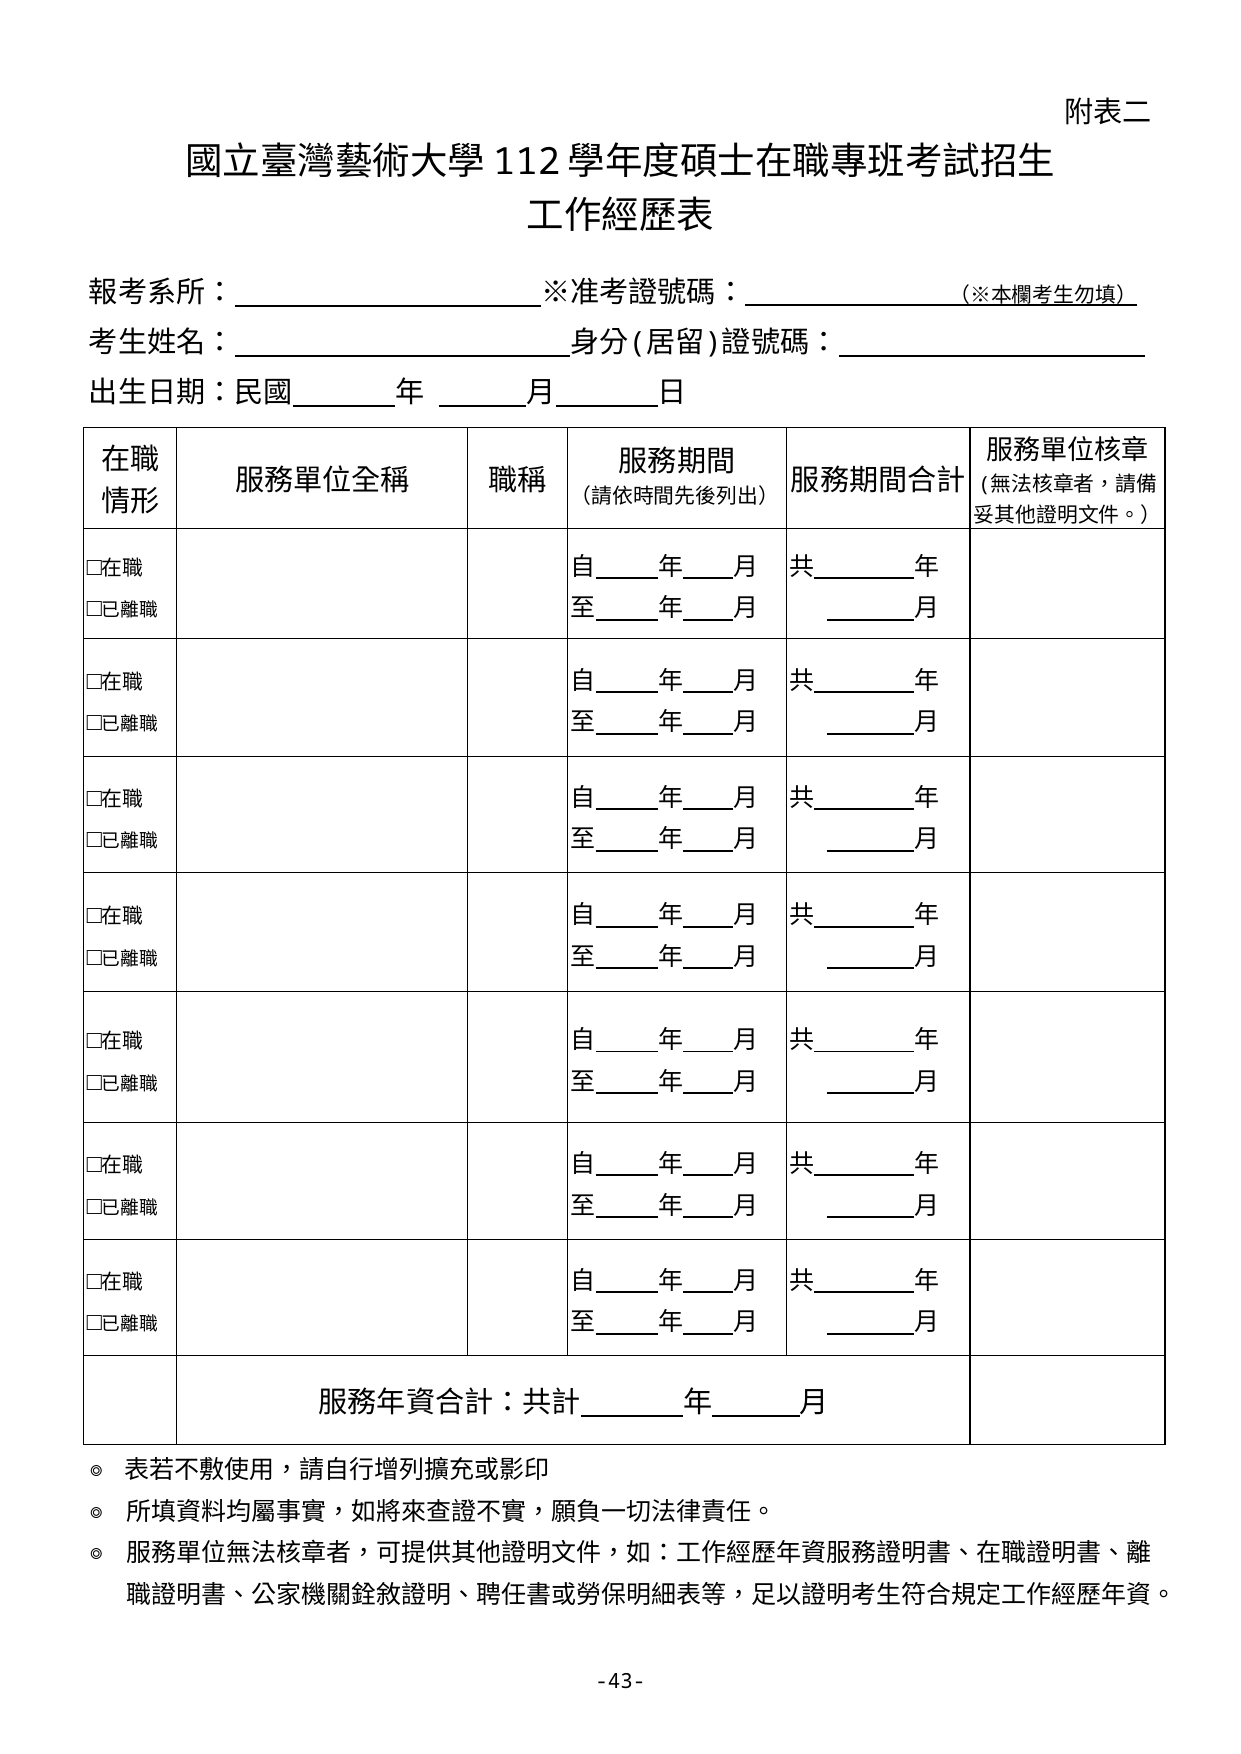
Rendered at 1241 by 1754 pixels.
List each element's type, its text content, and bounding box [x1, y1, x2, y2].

text 工作經歷表 [89, 185, 1152, 240]
table_cell □在職 □已離職 [84, 992, 176, 1122]
text 附表二 [89, 89, 1152, 131]
table_cell 自 年 月 至 年 月 [568, 1123, 786, 1238]
table_cell [177, 529, 467, 638]
table_cell [177, 992, 467, 1122]
table_cell [971, 1240, 1164, 1355]
table_cell [468, 639, 567, 756]
table_cell [468, 992, 567, 1122]
table_cell [971, 1123, 1164, 1238]
table_cell □在職 □已離職 [84, 757, 176, 872]
table_cell 共 年 月 [787, 1240, 969, 1355]
text 出生日期：民國 年 月 日 [89, 377, 1152, 408]
table_cell 自 年 月 至 年 月 [568, 1240, 786, 1355]
table_cell 共 年 月 [787, 873, 969, 991]
table_cell 共 年 月 [787, 992, 969, 1122]
table_cell □在職 □已離職 [84, 639, 176, 756]
table_cell □在職 □已離職 [84, 1123, 176, 1238]
table_cell [84, 1356, 176, 1444]
table_header 職稱 [468, 428, 567, 528]
table_cell [177, 757, 467, 872]
text 報考系所： ※准考證號碼： （※本欄考生勿填） [89, 277, 1152, 308]
table_cell [971, 992, 1164, 1122]
table_cell □在職 □已離職 [84, 529, 176, 638]
table_cell [468, 1123, 567, 1238]
table_header 服務單位全稱 [177, 428, 467, 528]
table_cell [468, 529, 567, 638]
table_cell [177, 639, 467, 756]
table_cell [971, 757, 1164, 872]
table_cell [971, 529, 1164, 638]
table_cell [177, 1123, 467, 1238]
table_cell [971, 873, 1164, 991]
text 國立臺灣藝術大學112學年度碩士在職專班考試招生 [89, 131, 1152, 185]
table_header 在職情形 [84, 428, 176, 528]
table_cell [177, 1240, 467, 1355]
list 服務單位無法核章者，可提供其他證明文件，如：工作經歷年資服務證明書、在職證明書、離職證明書、公家機關銓敘證明、聘任書或勞保明細表等，足以證明考生符合規定工作經歷年資。 [89, 1528, 1152, 1612]
table_header 服務單位核章(無法核章者，請備妥其他證明文件。） [971, 428, 1164, 528]
table_cell [971, 639, 1164, 756]
table_cell 共 年 月 [787, 1123, 969, 1238]
table_cell 自 年 月 至 年 月 [568, 639, 786, 756]
list 所填資料均屬事實，如將來查證不實，願負一切法律責任。 [89, 1487, 1152, 1528]
table_cell 自 年 月 至 年 月 [568, 529, 786, 638]
table_cell 自 年 月 至 年 月 [568, 757, 786, 872]
table_cell [468, 873, 567, 991]
table_cell [971, 1356, 1164, 1444]
table_cell [468, 1240, 567, 1355]
text 考生姓名： 身分(居留)證號碼： [89, 327, 1152, 358]
table_header 服務期間 （請依時間先後列出） [568, 428, 786, 528]
table_cell 服務年資合計：共計 年 月 [177, 1356, 969, 1444]
table_cell □在職 □已離職 [84, 1240, 176, 1355]
list 表若不敷使用，請自行增列擴充或影印 [89, 1445, 1152, 1487]
table_cell 自 年 月 至 年 月 [568, 873, 786, 991]
table_cell [177, 873, 467, 991]
table_cell 自 年 月 至 年 月 [568, 992, 786, 1122]
table_cell [468, 757, 567, 872]
table_cell 共 年 月 [787, 639, 969, 756]
table_cell □在職 □已離職 [84, 873, 176, 991]
table_cell 共 年 月 [787, 757, 969, 872]
table_cell 共 年 月 [787, 529, 969, 638]
table_header 服務期間合計 [787, 428, 969, 528]
